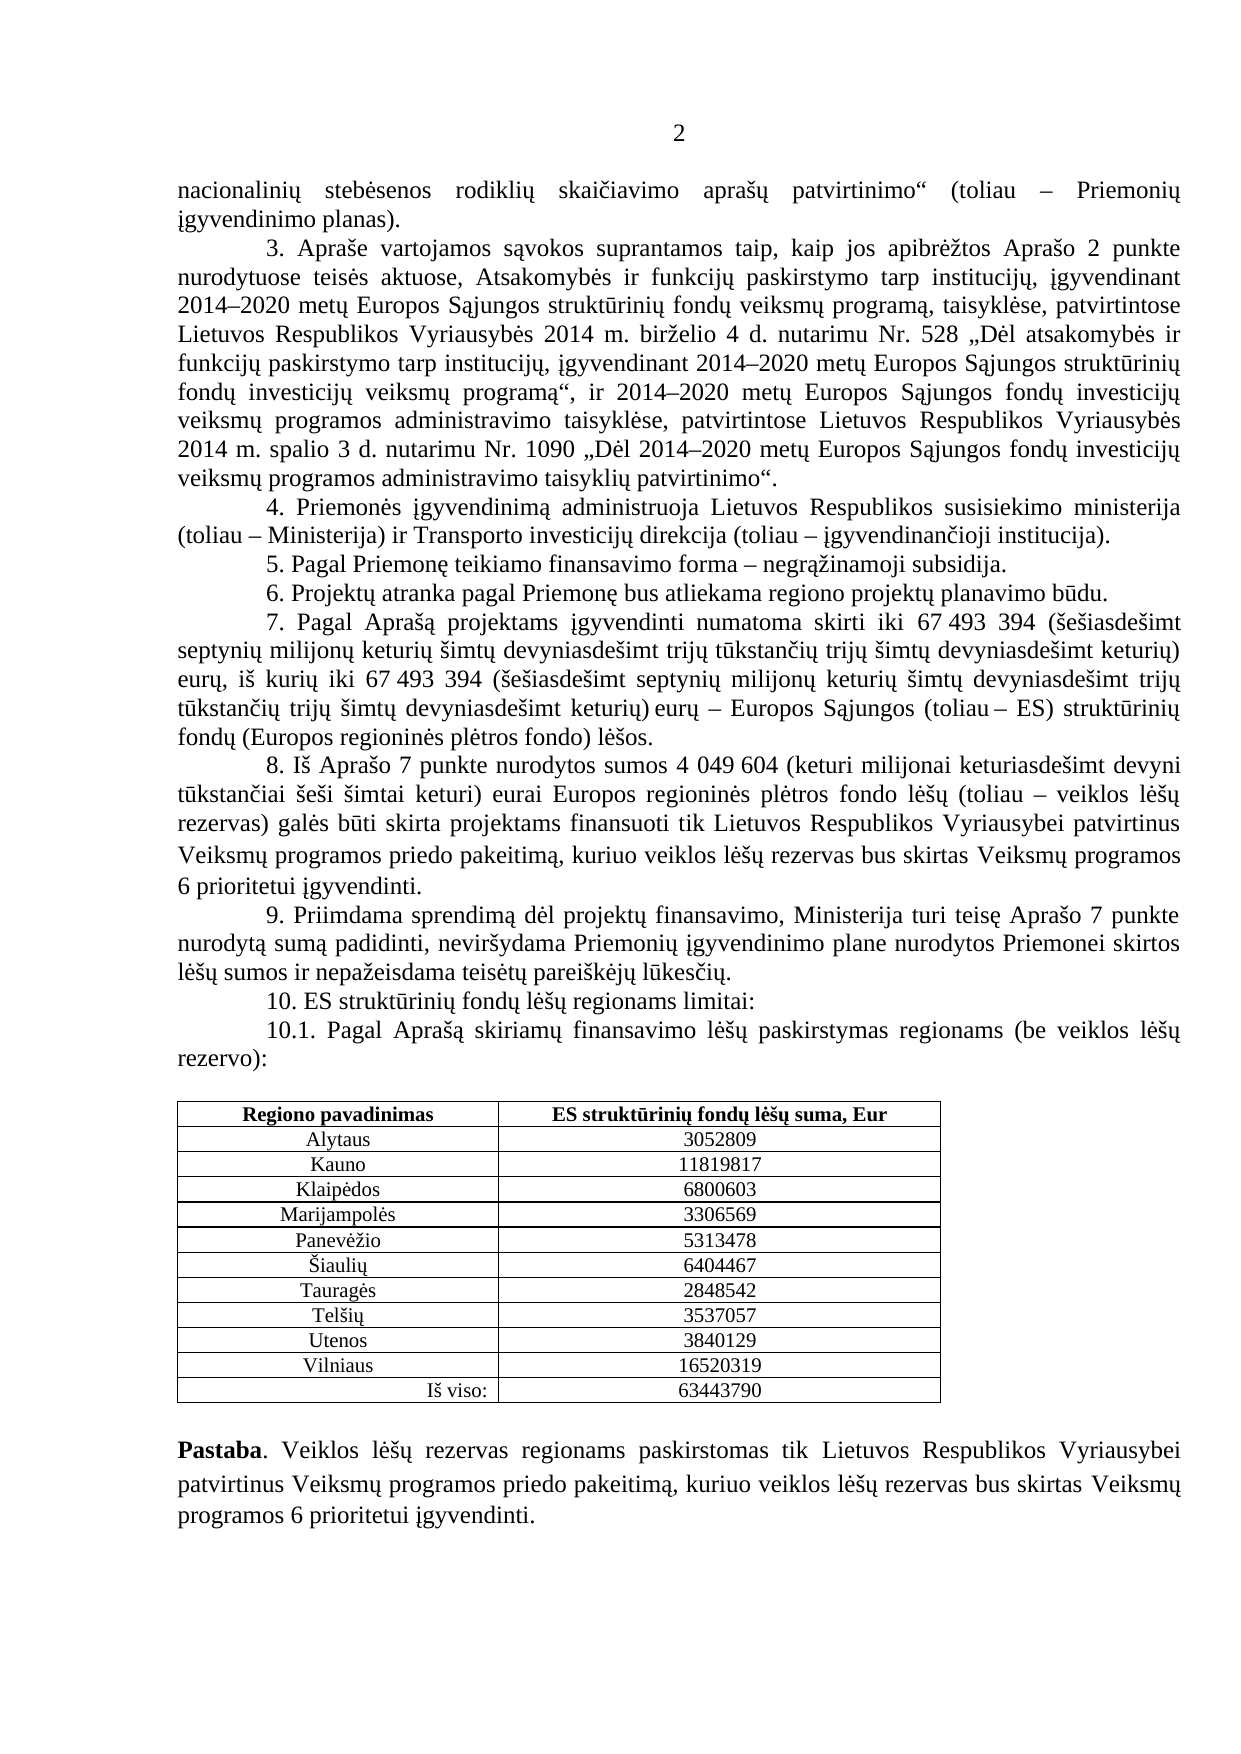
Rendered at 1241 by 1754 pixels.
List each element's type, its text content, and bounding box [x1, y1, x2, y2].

table_cell Šiaulių [178, 1253, 498, 1277]
table_cell 3052809 [499, 1127, 940, 1151]
table_cell Marijampolės [178, 1203, 498, 1226]
table_cell Tauragės [178, 1278, 498, 1302]
text 10.1. Pagal Aprašą skiriamų finansavimo lėšų paskirstymas regionams (be veiklos lėšų rezervo): [177, 1015, 1181, 1072]
text 10. ES struktūrinių fondų lėšų regionams limitai: [177, 986, 1181, 1015]
text 9. Priimdama sprendimą dėl projektų finansavimo, Ministerija turi teisę Aprašo 7 punkte nurodytą sumą padidinti, neviršydama Priemonių įgyvendinimo plane nurodytos Priemonei skirtos lėšų sumos ir nepažeisdama teisėtų pareiškėjų lūkesčių. [177, 900, 1181, 986]
table_cell 3306569 [499, 1203, 940, 1226]
text 4. Priemonės įgyvendinimą administruoja Lietuvos Respublikos susisiekimo ministerija (toliau – Ministerija) ir Transporto investicijų direkcija (toliau – įgyvendinančioji institucija). [177, 492, 1181, 549]
table_cell Alytaus [178, 1127, 498, 1151]
table_cell Panevėžio [178, 1228, 498, 1252]
table_cell 3840129 [499, 1328, 940, 1352]
table_cell Utenos [178, 1328, 498, 1352]
table_cell 63443790 [499, 1378, 940, 1402]
text nacionalinių stebėsenos rodiklių skaičiavimo aprašų patvirtinimo“ (toliau – Priemonių įgyvendinimo planas). [177, 176, 1181, 233]
table_cell Klaipėdos [178, 1177, 498, 1201]
text 8. Iš Aprašo 7 punkte nurodytos sumos 4 049 604 (keturi milijonai keturiasdešimt devyni tūkstančiai šeši šimtai keturi) eurai Europos regioninės plėtros fondo lėšų (toliau – veiklos lėšų rezervas) galės būti skirta projektams finansuoti tik Lietuvos Respublikos Vyriausybei patvirtinus Veiksmų programos priedo pakeitimą, kuriuo veiklos lėšų rezervas bus skirtas Veiksmų programos 6 prioritetui įgyvendinti. [177, 751, 1181, 900]
text 7. Pagal Aprašą projektams įgyvendinti numatoma skirti iki 67 493 394 (šešiasdešimt septynių milijonų keturių šimtų devyniasdešimt trijų tūkstančių trijų šimtų devyniasdešimt keturių) eurų, iš kurių iki 67 493 394 (šešiasdešimt septynių milijonų keturių šimtų devyniasdešimt trijų tūkstančių trijų šimtų devyniasdešimt keturių) eurų – Europos Sąjungos (toliau – ES) struktūrinių fondų (Europos regioninės plėtros fondo) lėšos. [177, 607, 1181, 751]
table_cell 2848542 [499, 1278, 940, 1302]
table_header ES struktūrinių fondų lėšų suma, Eur [499, 1102, 940, 1126]
table_cell Telšių [178, 1303, 498, 1327]
table_cell 11819817 [499, 1152, 940, 1176]
table_cell 3537057 [499, 1303, 940, 1327]
table_header Regiono pavadinimas [178, 1102, 498, 1126]
table_cell Kauno [178, 1152, 498, 1176]
table_cell 6404467 [499, 1253, 940, 1277]
table_cell 6800603 [499, 1177, 940, 1201]
text Pastaba. Veiklos lėšų rezervas regionams paskirstomas tik Lietuvos Respublikos Vyriausybei patvirtinus Veiksmų programos priedo pakeitimą, kuriuo veiklos lėšų rezervas bus skirtas Veiksmų programos 6 prioritetui įgyvendinti. [177, 1432, 1181, 1529]
table_cell Vilniaus [178, 1353, 498, 1377]
text 3. Apraše vartojamos sąvokos suprantamos taip, kaip jos apibrėžtos Aprašo 2 punkte nurodytuose teisės aktuose, Atsakomybės ir funkcijų paskirstymo tarp institucijų, įgyvendinant 2014–2020 metų Europos Sąjungos struktūrinių fondų veiksmų programą, taisyklėse, patvirtintose Lietuvos Respublikos Vyriausybės 2014 m. birželio 4 d. nutarimu Nr. 528 „Dėl atsakomybės ir funkcijų paskirstymo tarp institucijų, įgyvendinant 2014–2020 metų Europos Sąjungos struktūrinių fondų investicijų veiksmų programą“, ir 2014–2020 metų Europos Sąjungos fondų investicijų veiksmų programos administravimo taisyklėse, patvirtintose Lietuvos Respublikos Vyriausybės 2014 m. spalio 3 d. nutarimu Nr. 1090 „Dėl 2014–2020 metų Europos Sąjungos fondų investicijų veiksmų programos administravimo taisyklių patvirtinimo“. [177, 233, 1181, 492]
table_cell 5313478 [499, 1228, 940, 1252]
text 6. Projektų atranka pagal Priemonę bus atliekama regiono projektų planavimo būdu. [177, 578, 1181, 607]
table_cell Iš viso: [178, 1378, 498, 1402]
table_cell 16520319 [499, 1353, 940, 1377]
text 5. Pagal Priemonę teikiamo finansavimo forma – negrąžinamoji subsidija. [177, 549, 1181, 578]
